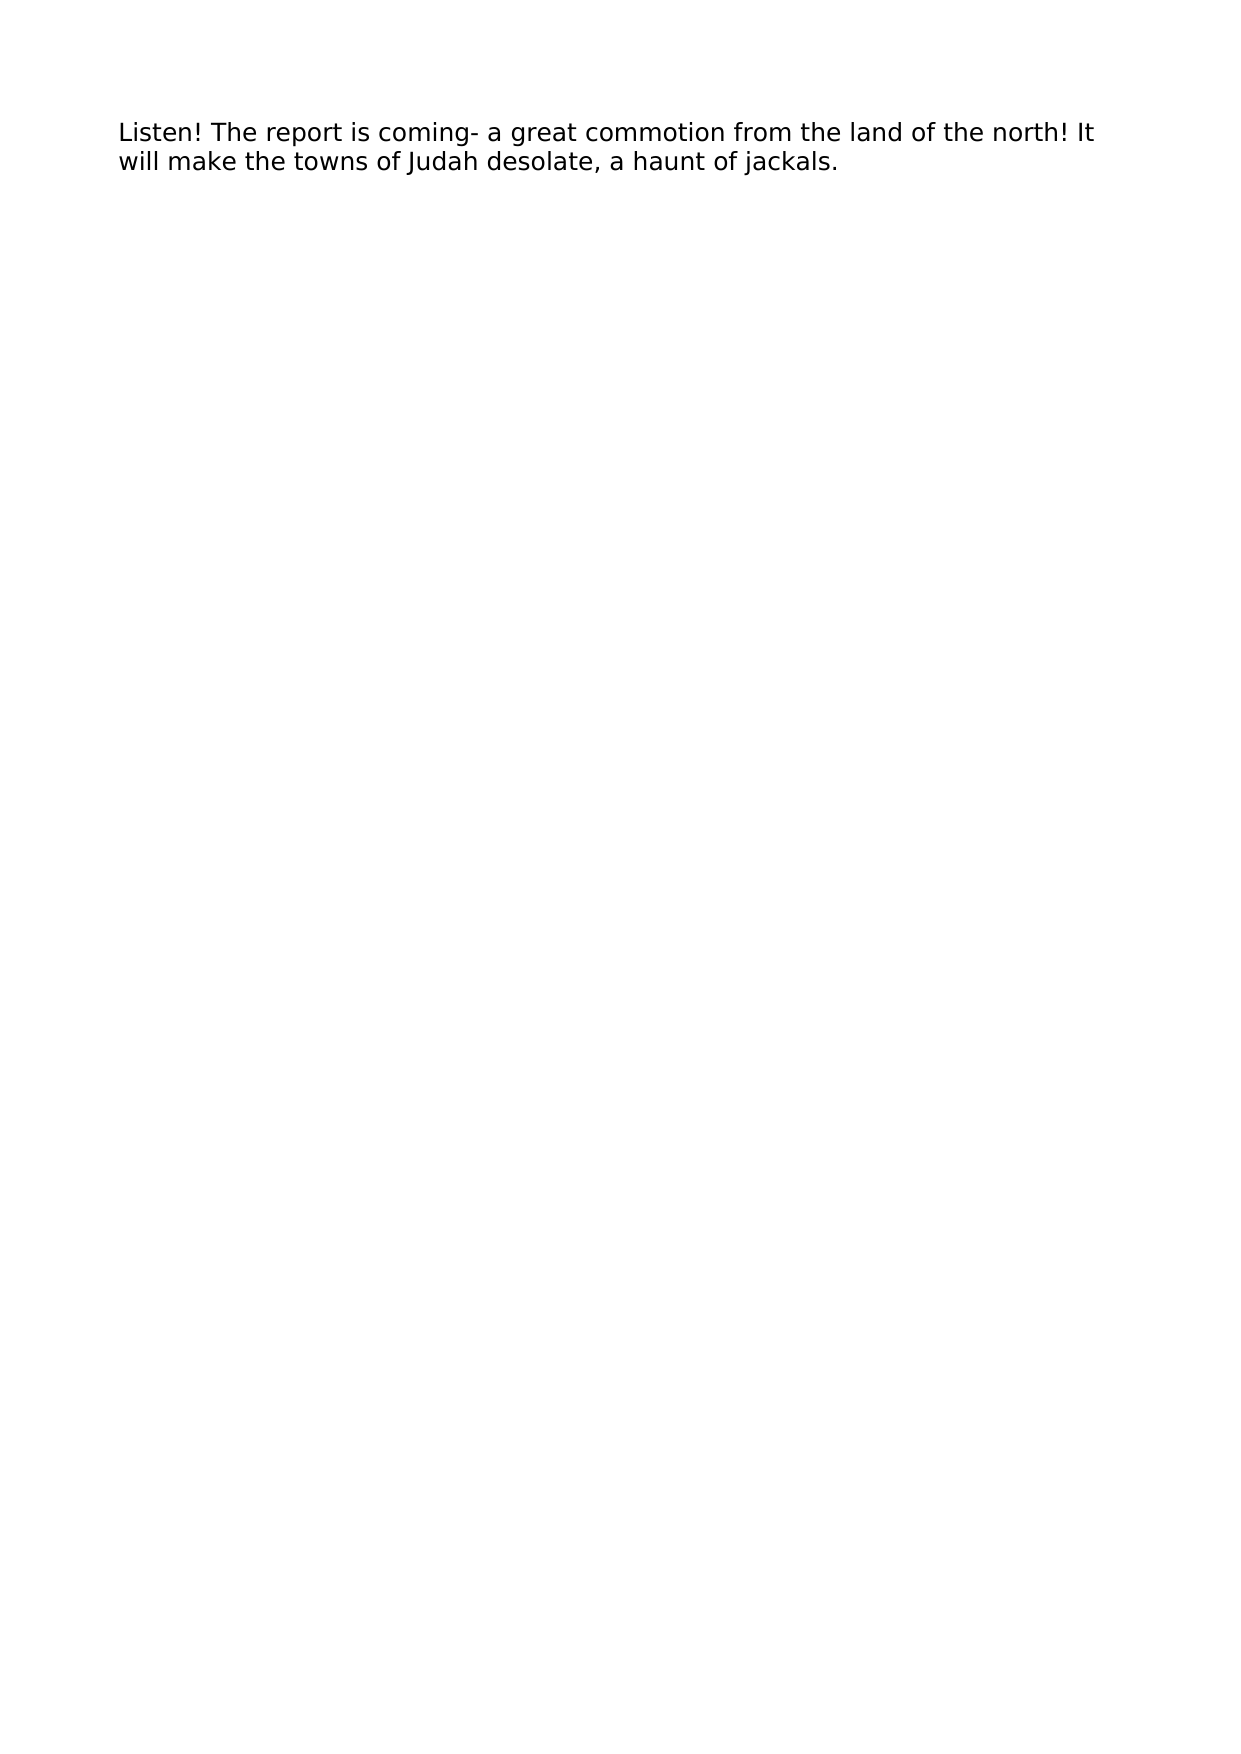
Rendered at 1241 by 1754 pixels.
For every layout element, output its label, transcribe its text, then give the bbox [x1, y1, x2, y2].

text Listen! The report is coming- a great commotion from the land of the north! It will make the towns of Judah desolate, a haunt of jackals. [118, 118, 1122, 176]
